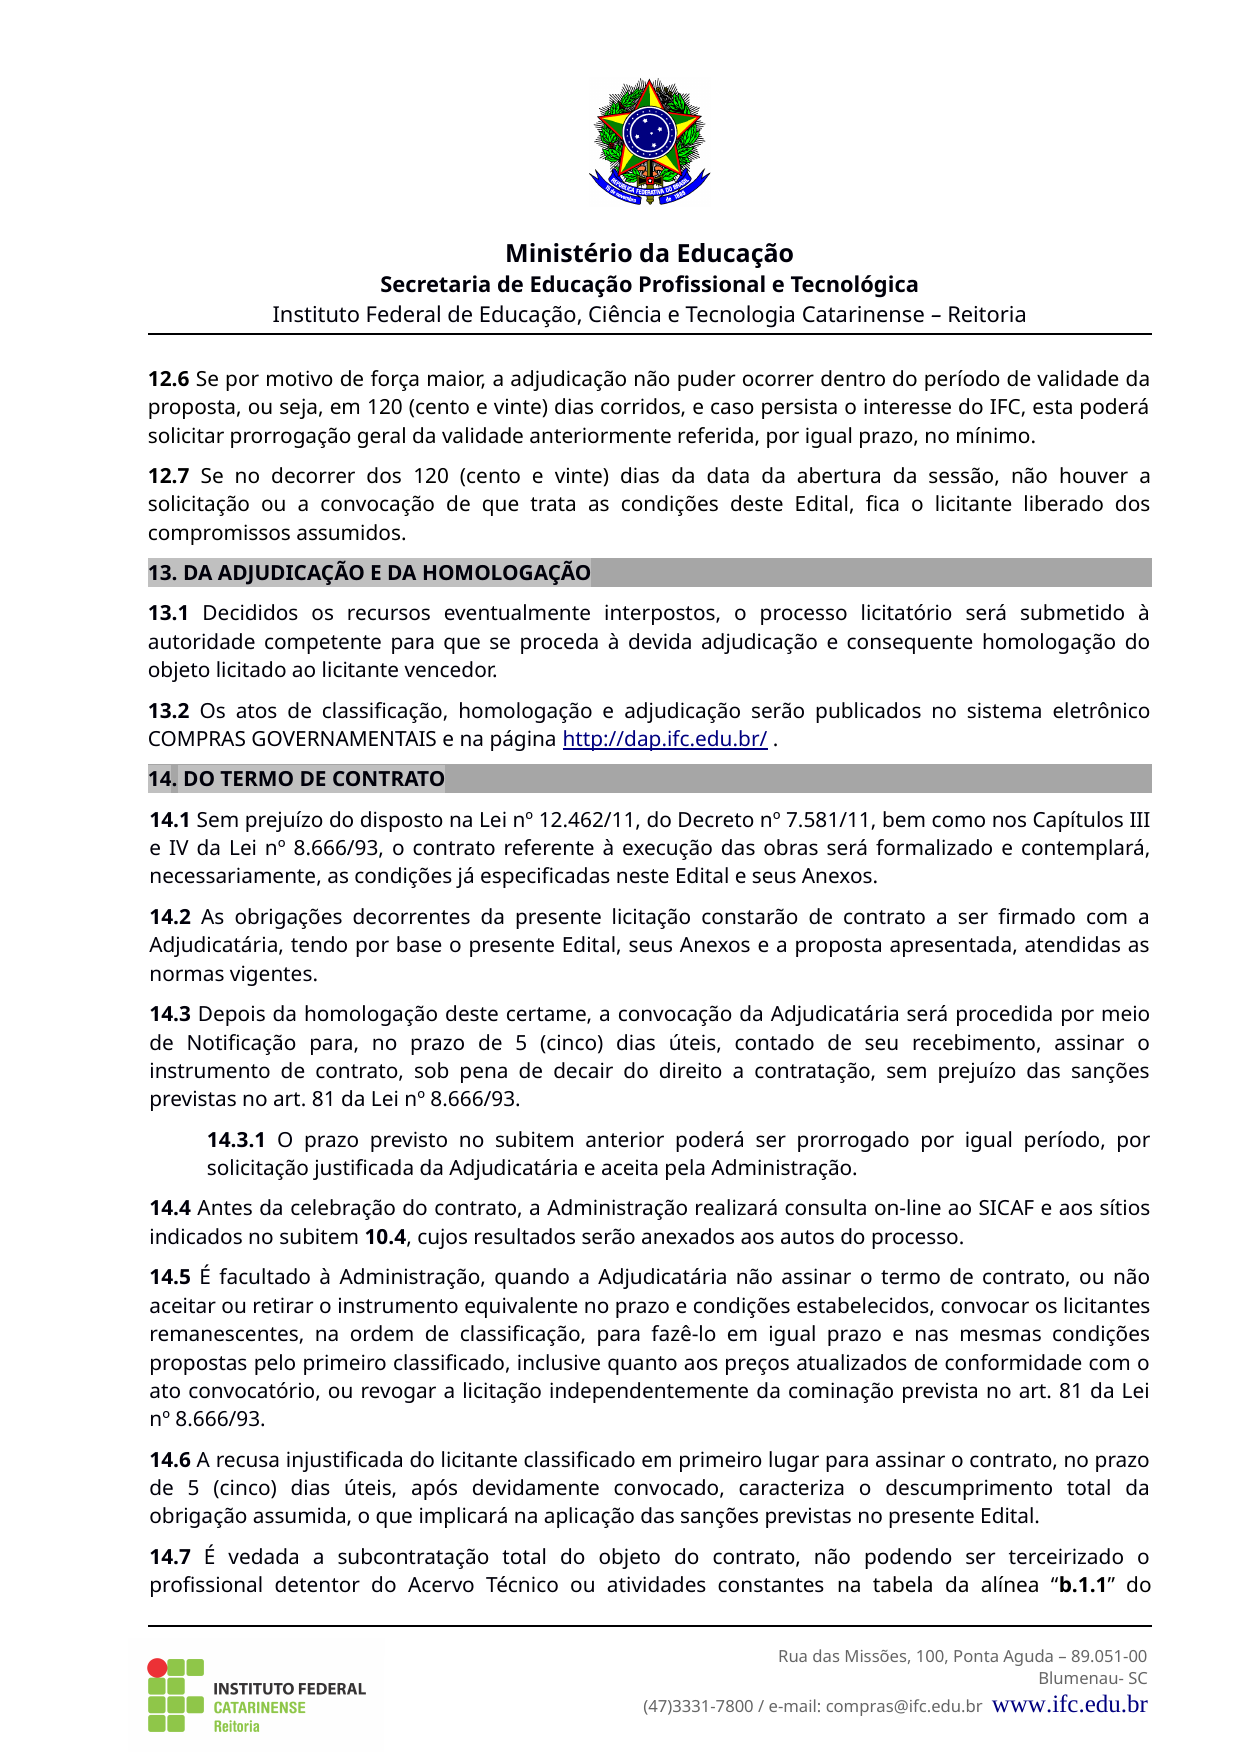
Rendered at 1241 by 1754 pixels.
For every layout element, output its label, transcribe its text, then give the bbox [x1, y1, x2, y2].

text 14.3.1 O prazo previsto no subitem anterior poderá ser prorrogado por igual período, por solicitação justificada da Adjudicatária e aceita pela Administração. [207, 1125, 1152, 1182]
text 14.5 É facultado à Administração, quando a Adjudicatária não assinar o termo de contrato, ou não aceitar ou retirar o instrumento equivalente no prazo e condições estabelecidos, convocar os licitantes remanescentes, na ordem de classificação, para fazê-lo em igual prazo e nas mesmas condições propostas pelo primeiro classificado, inclusive quanto aos preços atualizados de conformidade com o ato convocatório, ou revogar a licitação independentemente da cominação prevista no art. 81 da Lei nº 8.666/93. [149, 1262, 1152, 1433]
text 14.6 A recusa injustificada do licitante classificado em primeiro lugar para assinar o contrato, no prazo de 5 (cinco) dias úteis, após devidamente convocado, caracteriza o descumprimento total da obrigação assumida, o que implicará na aplicação das sanções previstas no presente Edital. [149, 1445, 1152, 1530]
text 14. DO TERMO DE CONTRATO [148, 764, 1152, 793]
text 14.2 As obrigações decorrentes da presente licitação constarão de contrato a ser firmado com a Adjudicatária, tendo por base o presente Edital, seus Anexos e a proposta apresentada, atendidas as normas vigentes. [149, 902, 1152, 987]
text 12.6 Se por motivo de força maior, a adjudicação não puder ocorrer dentro do período de validade da proposta, ou seja, em 120 (cento e vinte) dias corridos, e caso persista o interesse do IFC, esta poderá solicitar prorrogação geral da validade anteriormente referida, por igual prazo, no mínimo. [148, 364, 1152, 449]
text 13.2 Os atos de classificação, homologação e adjudicação serão publicados no sistema eletrônico COMPRAS GOVERNAMENTAIS e na página http://dap.ifc.edu.br/ . [148, 696, 1152, 753]
picture [128, 1638, 385, 1752]
text 13. DA ADJUDICAÇÃO E DA HOMOLOGAÇÃO [148, 558, 1152, 587]
text 14.1 Sem prejuízo do disposto na Lei nº 12.462/11, do Decreto nº 7.581/11, bem como nos Capítulos III e IV da Lei nº 8.666/93, o contrato referente à execução das obras será formalizado e contemplará, necessariamente, as condições já especificadas neste Edital e seus Anexos. [149, 805, 1152, 890]
text 12.7 Se no decorrer dos 120 (cento e vinte) dias da data da abertura da sessão, não houver a solicitação ou a convocação de que trata as condições deste Edital, fica o licitante liberado dos compromissos assumidos. [148, 461, 1152, 546]
text 14.3 Depois da homologação deste certame, a convocação da Adjudicatária será procedida por meio de Notificação para, no prazo de 5 (cinco) dias úteis, contado de seu recebimento, assinar o instrumento de contrato, sob pena de decair do direito a contratação, sem prejuízo das sanções previstas no art. 81 da Lei nº 8.666/93. [149, 999, 1152, 1113]
text 13.1 Decididos os recursos eventualmente interpostos, o processo licitatório será submetido à autoridade competente para que se proceda à devida adjudicação e consequente homologação do objeto licitado ao licitante vencedor. [148, 598, 1152, 684]
text 14.4 Antes da celebração do contrato, a Administração realizará consulta on-line ao SICAF e aos sítios indicados no subitem 10.4, cujos resultados serão anexados aos autos do processo. [149, 1193, 1152, 1250]
text 14.7 É vedada a subcontratação total do objeto do contrato, não podendo ser terceirizado o profissional detentor do Acervo Técnico ou atividades constantes na tabela da alínea “b.1.1” do [149, 1542, 1152, 1599]
